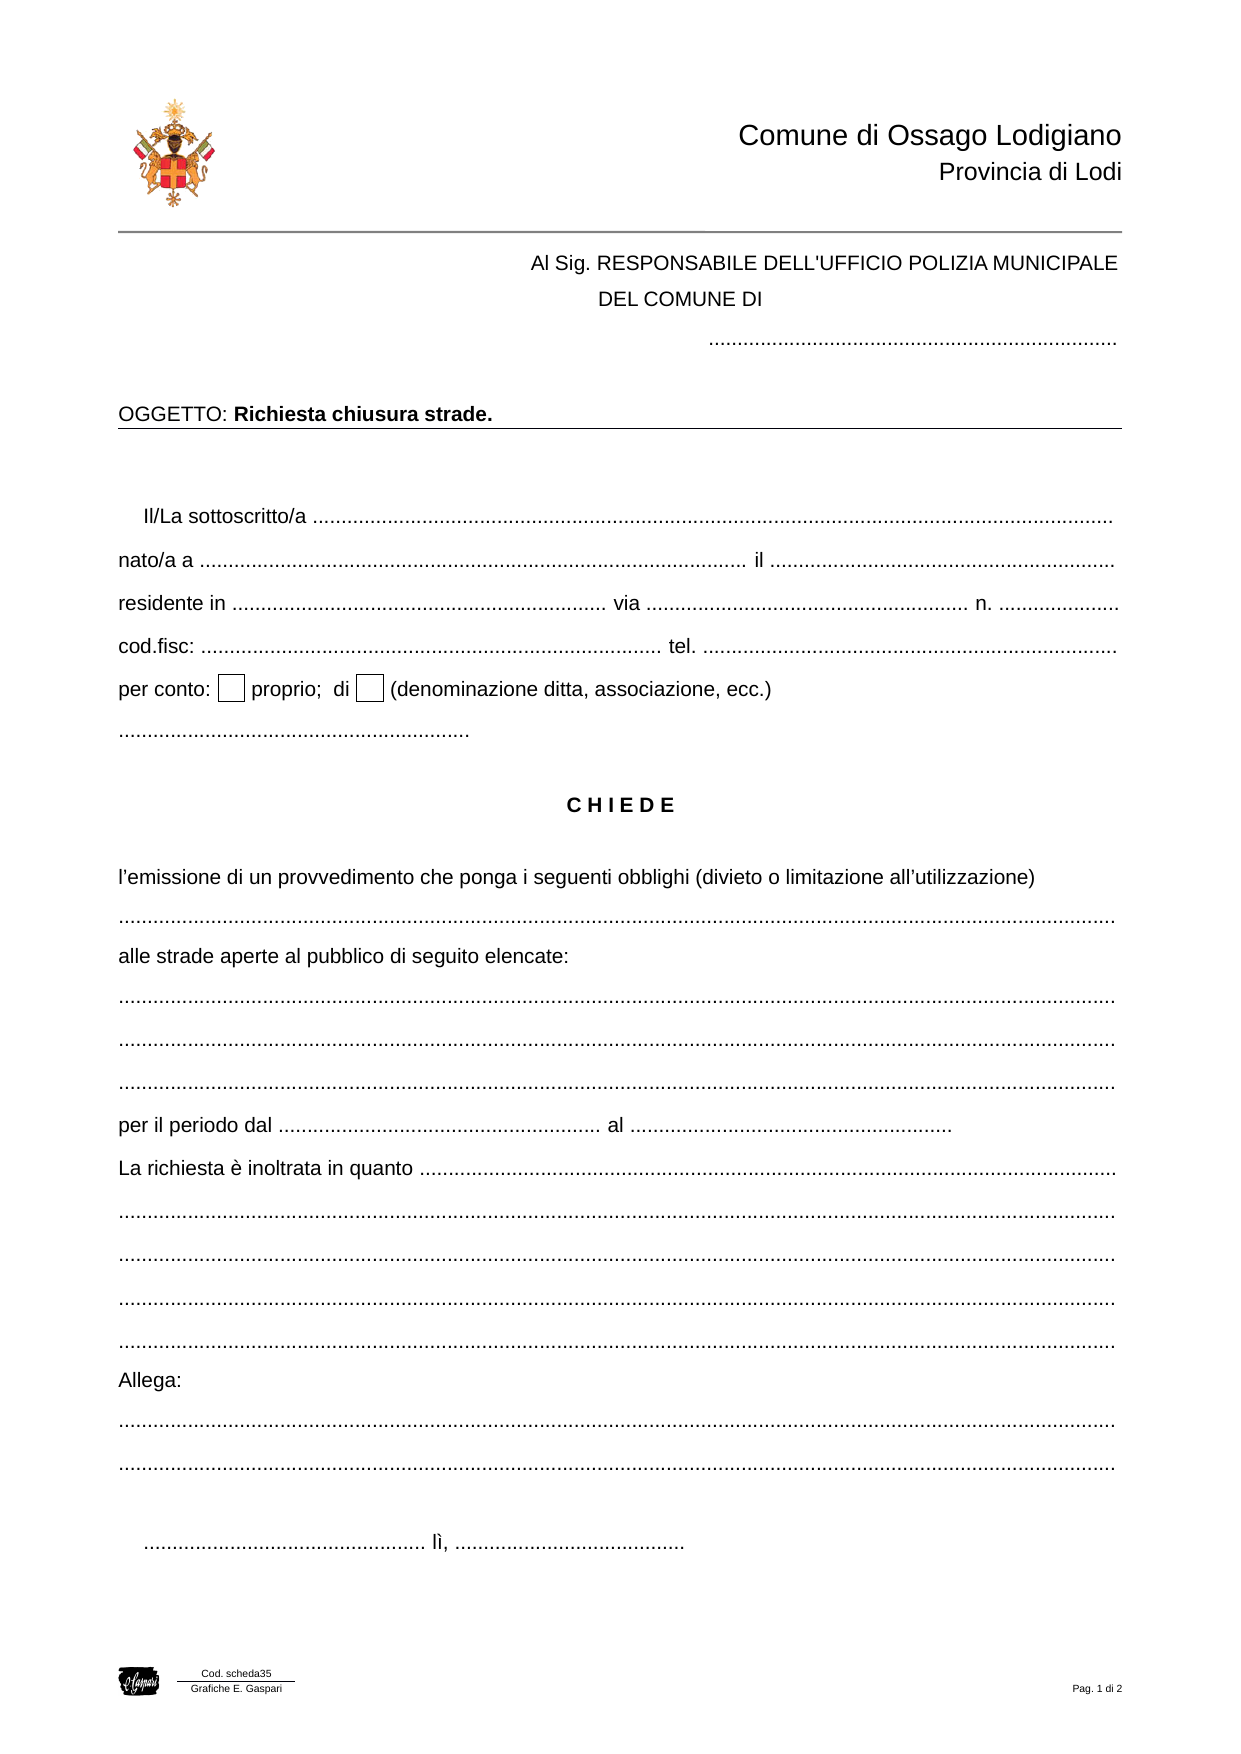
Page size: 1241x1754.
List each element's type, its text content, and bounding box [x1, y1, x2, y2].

text Comune di Ossago Lodigiano [224, 118, 1122, 152]
text cod.fisc: ................................................................................ tel. ........................................................................ [118, 630, 1122, 659]
text ............................................................................................................................................................................. [118, 1325, 1122, 1353]
text ............................................................................................................................................................................. [118, 1066, 1122, 1095]
text Al Sig. RESPONSABILE DELL'UFFICIO POLIZIA MUNICIPALE [531, 251, 1122, 274]
text residente in ................................................................. via ........................................................ n. ..................... [118, 587, 1122, 616]
text ................................................. lì, ........................................ [143, 1526, 1122, 1555]
text l’emissione di un provvedimento che ponga i seguenti obblighi (divieto o limitazione all’utilizzazione) ............................................................................................................................................................................. [118, 865, 1122, 929]
text C H I E D E [118, 793, 1122, 817]
text ............................................................................................................................................................................. [118, 980, 1122, 1008]
text ............................................................................................................................................................................. [118, 1023, 1122, 1052]
text OGGETTO: Richiesta chiusura strade. [118, 402, 1122, 428]
text ............................................................................................................................................................................. [118, 1447, 1122, 1476]
picture [122, 87, 224, 219]
text Il/La sottoscritto/a ........................................................................................................................................... [118, 501, 1122, 529]
text ....................................................................... [708, 322, 1122, 351]
text nato/a a ............................................................................................... il ............................................................ [118, 544, 1122, 572]
picture [118, 1666, 160, 1696]
text ............................................................................................................................................................................. [118, 1404, 1122, 1432]
text ............................................................................................................................................................................. [118, 1238, 1122, 1267]
text Allega: [118, 1368, 1122, 1392]
text ............................................................................................................................................................................. [118, 1195, 1122, 1224]
text ............................................................................................................................................................................. [118, 1282, 1122, 1310]
text per conto: proprio; di (denominazione ditta, associazione, ecc.) ............................................................. [118, 673, 1122, 742]
text Provincia di Lodi [224, 157, 1122, 185]
text La richiesta è inoltrata in quanto ......................................................................................................................... [118, 1152, 1122, 1181]
text DEL COMUNE DI [598, 287, 1122, 311]
text alle strade aperte al pubblico di seguito elencate: [118, 944, 1122, 968]
text per il periodo dal ........................................................ al ........................................................ [118, 1109, 1122, 1138]
